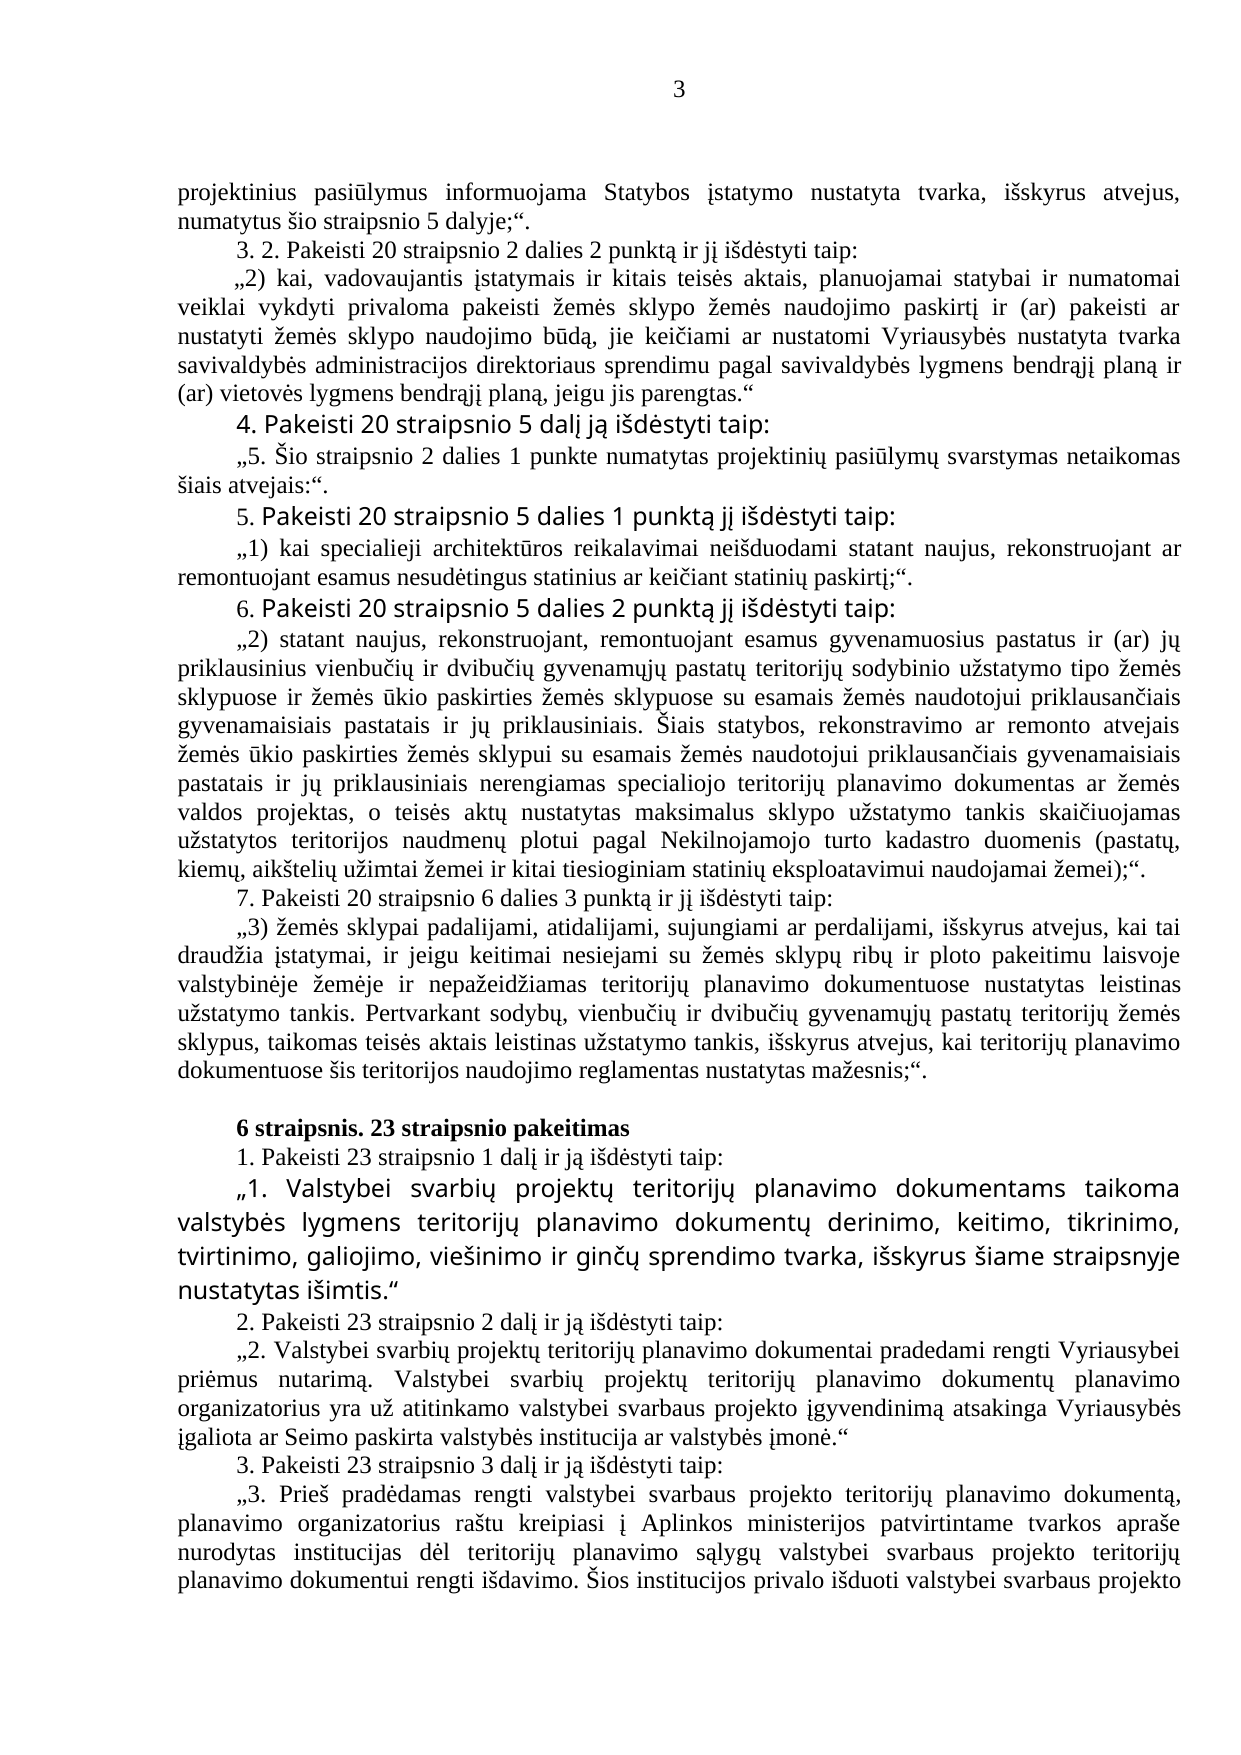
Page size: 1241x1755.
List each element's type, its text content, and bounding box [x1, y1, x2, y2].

text 4. Pakeisti 20 straipsnio 5 dalį ją išdėstyti taip: [177, 407, 1181, 441]
text „1) kai specialieji architektūros reikalavimai neišduodami statant naujus, rekonstruojant ar remontuojant esamus nesudėtingus statinius ar keičiant statinių paskirtį;“. [177, 533, 1181, 590]
text „2) kai, vadovaujantis įstatymais ir kitais teisės aktais, planuojamai statybai ir numatomai veiklai vykdyti privaloma pakeisti žemės sklypo žemės naudojimo paskirtį ir (ar) pakeisti ar nustatyti žemės sklypo naudojimo būdą, jie keičiami ar nustatomi Vyriausybės nustatyta tvarka savivaldybės administracijos direktoriaus sprendimu pagal savivaldybės lygmens bendrąjį planą ir (ar) vietovės lygmens bendrąjį planą, jeigu jis parengtas.“ [177, 263, 1181, 407]
text 2. Pakeisti 23 straipsnio 2 dalį ir ją išdėstyti taip: [177, 1307, 1181, 1336]
text „5. Šio straipsnio 2 dalies 1 punkte numatytas projektinių pasiūlymų svarstymas netaikomas šiais atvejais:“. [177, 441, 1181, 499]
text 5. Pakeisti 20 straipsnio 5 dalies 1 punktą jį išdėstyti taip: [177, 499, 1181, 533]
text 6 straipsnis. 23 straipsnio pakeitimas [177, 1113, 1181, 1142]
text 6. Pakeisti 20 straipsnio 5 dalies 2 punktą jį išdėstyti taip: [177, 590, 1181, 624]
text „3. Prieš pradėdamas rengti valstybei svarbaus projekto teritorijų planavimo dokumentą, planavimo organizatorius raštu kreipiasi į Aplinkos ministerijos patvirtintame tvarkos apraše nurodytas institucijas dėl teritorijų planavimo sąlygų valstybei svarbaus projekto teritorijų planavimo dokumentui rengti išdavimo. Šios institucijos privalo išduoti valstybei svarbaus projekto [177, 1479, 1181, 1594]
text 7. Pakeisti 20 straipsnio 6 dalies 3 punktą ir jį išdėstyti taip: [177, 883, 1181, 912]
text „2. Valstybei svarbių projektų teritorijų planavimo dokumentai pradedami rengti Vyriausybei priėmus nutarimą. Valstybei svarbių projektų teritorijų planavimo dokumentų planavimo organizatorius yra už atitinkamo valstybei svarbaus projekto įgyvendinimą atsakinga Vyriausybės įgaliota ar Seimo paskirta valstybės institucija ar valstybės įmonė.“ [177, 1336, 1181, 1451]
text 3. Pakeisti 23 straipsnio 3 dalį ir ją išdėstyti taip: [177, 1451, 1181, 1479]
text 1. Pakeisti 23 straipsnio 1 dalį ir ją išdėstyti taip: [177, 1142, 1181, 1171]
text „1. Valstybei svarbių projektų teritorijų planavimo dokumentams taikoma valstybės lygmens teritorijų planavimo dokumentų derinimo, keitimo, tikrinimo, tvirtinimo, galiojimo, viešinimo ir ginčų sprendimo tvarka, išskyrus šiame straipsnyje nustatytas išimtis.“ [177, 1171, 1181, 1307]
text „2) statant naujus, rekonstruojant, remontuojant esamus gyvenamuosius pastatus ir (ar) jų priklausinius vienbučių ir dvibučių gyvenamųjų pastatų teritorijų sodybinio užstatymo tipo žemės sklypuose ir žemės ūkio paskirties žemės sklypuose su esamais žemės naudotojui priklausančiais gyvenamaisiais pastatais ir jų priklausiniais. Šiais statybos, rekonstravimo ar remonto atvejais žemės ūkio paskirties žemės sklypui su esamais žemės naudotojui priklausančiais gyvenamaisiais pastatais ir jų priklausiniais nerengiamas specialiojo teritorijų planavimo dokumentas ar žemės valdos projektas, o teisės aktų nustatytas maksimalus sklypo užstatymo tankis skaičiuojamas užstatytos teritorijos naudmenų plotui pagal Nekilnojamojo turto kadastro duomenis (pastatų, kiemų, aikštelių užimtai žemei ir kitai tiesioginiam statinių eksploatavimui naudojamai žemei);“. [177, 624, 1181, 883]
text projektinius pasiūlymus informuojama Statybos įstatymo nustatyta tvarka, išskyrus atvejus, numatytus šio straipsnio 5 dalyje;“. [177, 177, 1181, 235]
text 3. 2. Pakeisti 20 straipsnio 2 dalies 2 punktą ir jį išdėstyti taip: [177, 235, 1181, 263]
text „3) žemės sklypai padalijami, atidalijami, sujungiami ar perdalijami, išskyrus atvejus, kai tai draudžia įstatymai, ir jeigu keitimai nesiejami su žemės sklypų ribų ir ploto pakeitimu laisvoje valstybinėje žemėje ir nepažeidžiamas teritorijų planavimo dokumentuose nustatytas leistinas užstatymo tankis. Pertvarkant sodybų, vienbučių ir dvibučių gyvenamųjų pastatų teritorijų žemės sklypus, taikomas teisės aktais leistinas užstatymo tankis, išskyrus atvejus, kai teritorijų planavimo dokumentuose šis teritorijos naudojimo reglamentas nustatytas mažesnis;“. [177, 912, 1181, 1084]
